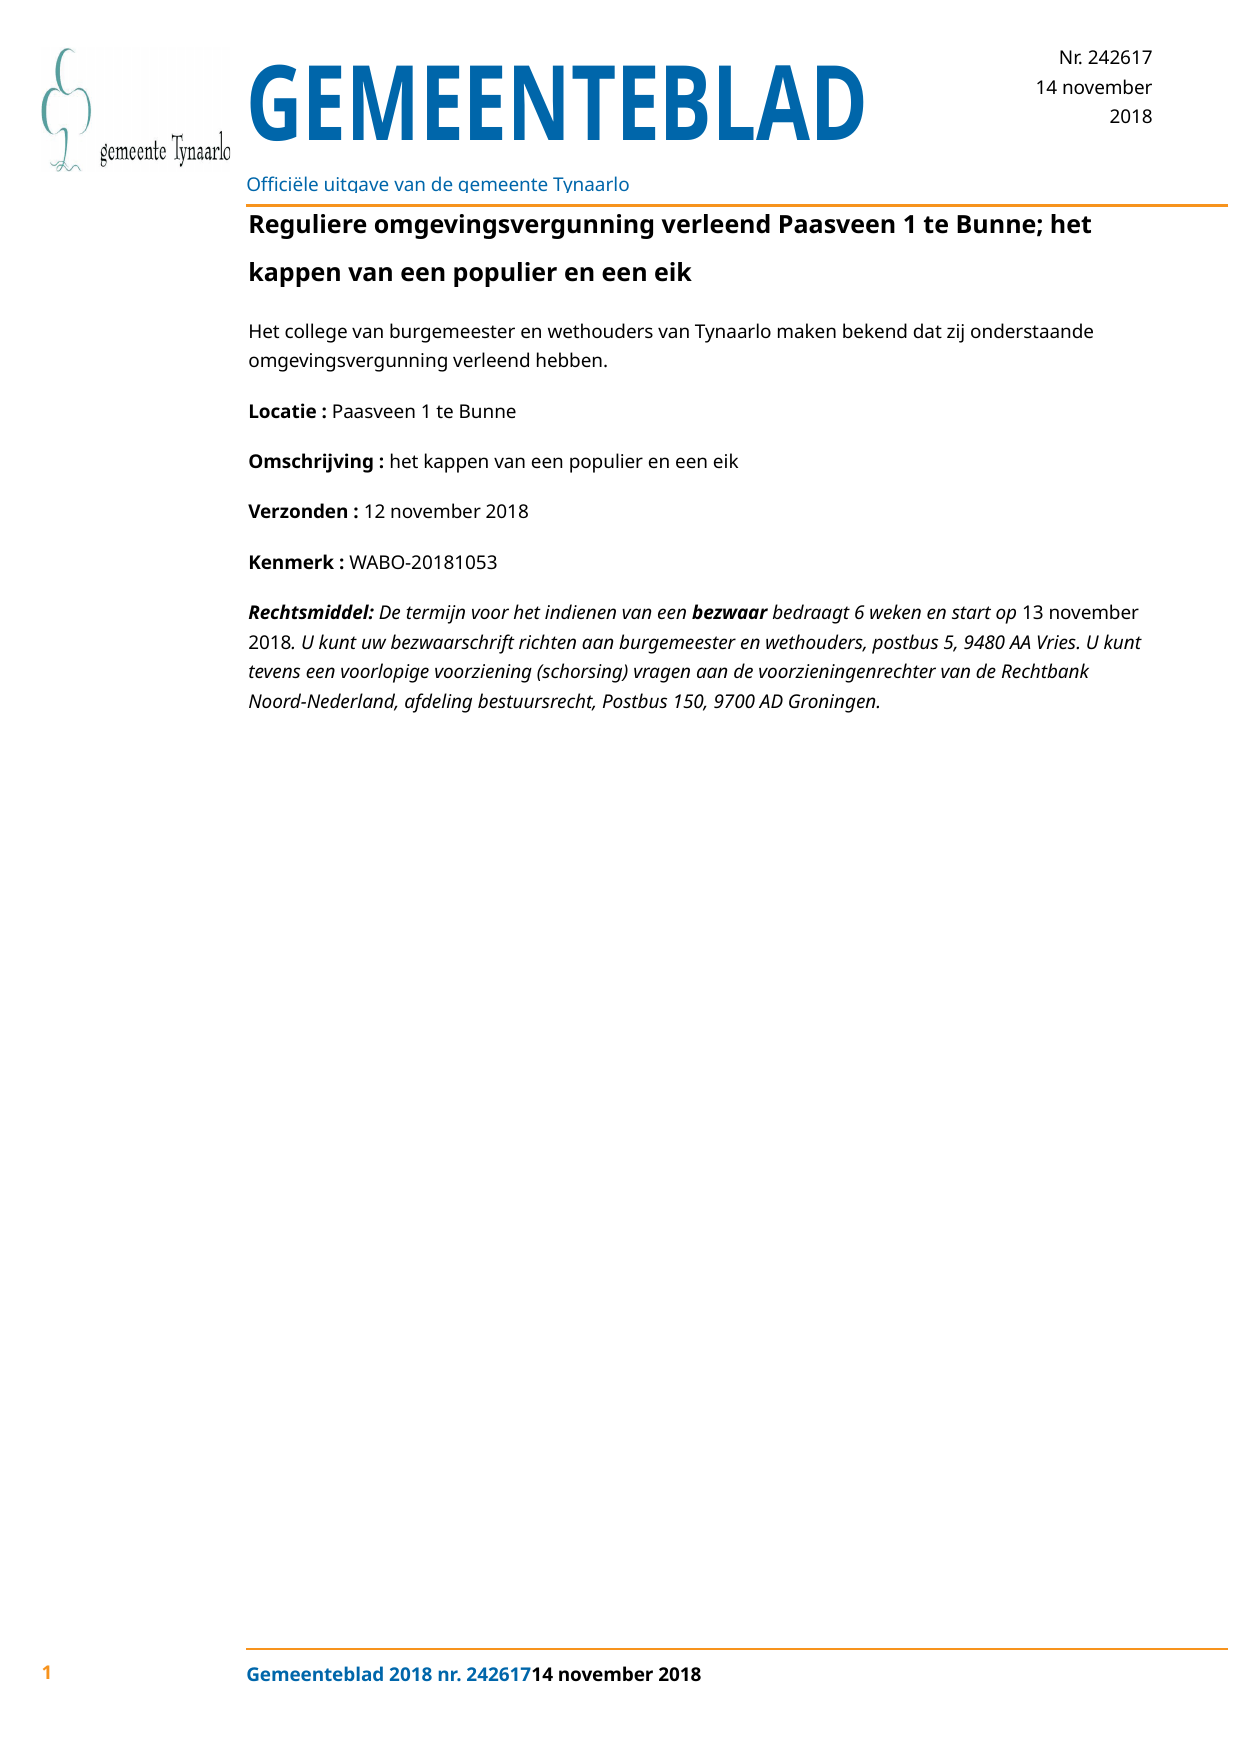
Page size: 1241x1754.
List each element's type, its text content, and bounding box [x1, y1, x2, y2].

text Rechtsmiddel: De termijn voor het indienen van een bezwaar bedraagt 6 weken en start op 13 november 2018. U kunt uw bezwaarschrift richten aan burgemeester en wethouders, postbus 5, 9480 AA Vries. U kunt tevens een voorlopige voorziening (schorsing) vragen aan de voorzieningenrechter van de Rechtbank Noord-Nederland, afdeling bestuursrecht, Postbus 150, 9700 AD Groningen. [248, 599, 1152, 714]
text Omschrijving : het kappen van een populier en een eik [248, 448, 1152, 474]
text Verzonden : 12 november 2018 [248, 499, 1152, 524]
picture [41, 47, 231, 172]
text Reguliere omgevingsvergunning verleend Paasveen 1 te Bunne; het kappen van een populier en een eik [248, 207, 1152, 288]
text Locatie : Paasveen 1 te Bunne [248, 398, 1152, 424]
text Het college van burgemeester en wethouders van Tynaarlo maken bekend dat zij onderstaande omgevingsvergunning verleend hebben. [248, 318, 1152, 373]
text Kenmerk : WABO-20181053 [248, 549, 1152, 575]
